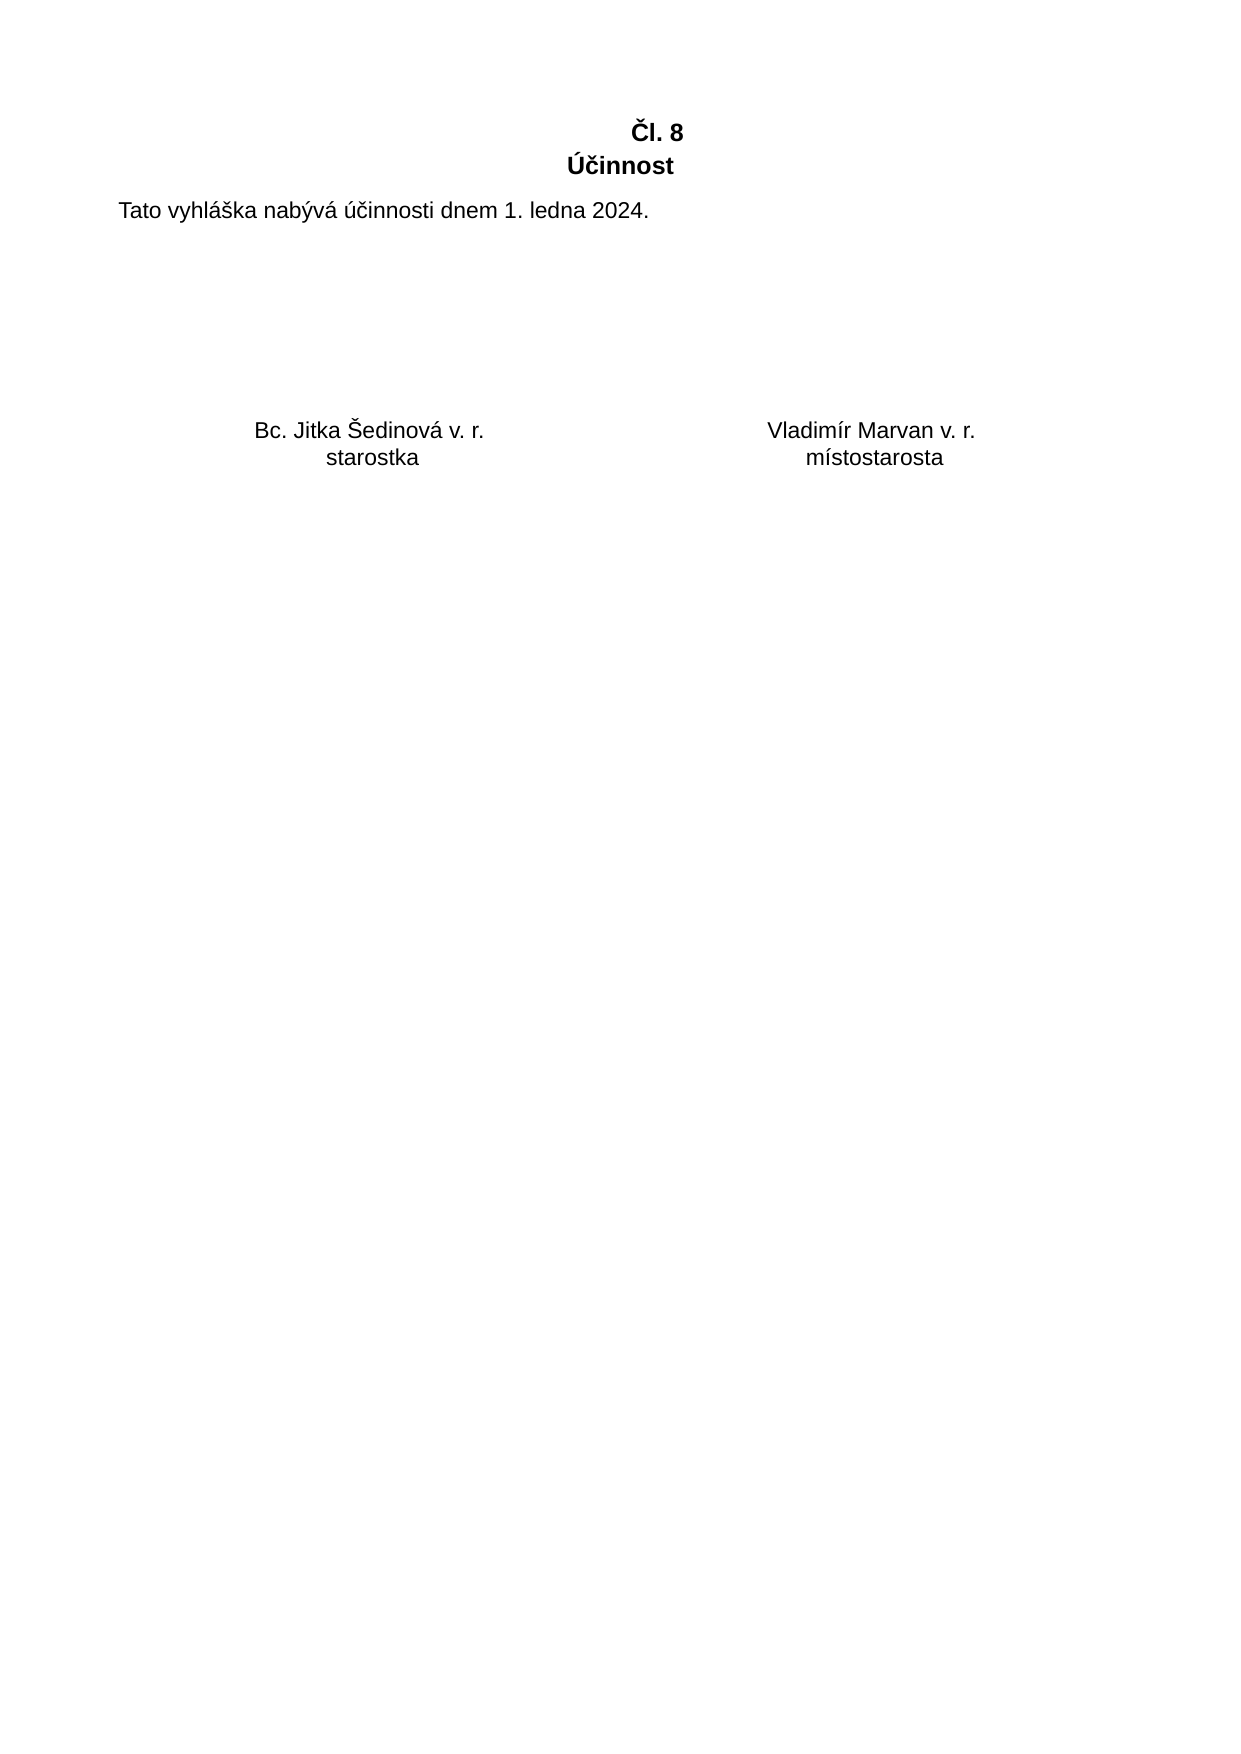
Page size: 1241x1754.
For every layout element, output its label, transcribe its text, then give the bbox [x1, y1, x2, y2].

text Tato vyhláška nabývá účinnosti dnem 1. ledna 2024. [118, 197, 1122, 223]
subtitle Čl. 8 Účinnost [118, 118, 1122, 180]
table_header Bc. Jitka Šedinová v. r. starostka [118, 358, 620, 476]
table_cell [118, 476, 620, 594]
table_cell [620, 476, 1122, 594]
table_header Vladimír Marvan v. r. místostarosta [620, 358, 1122, 476]
